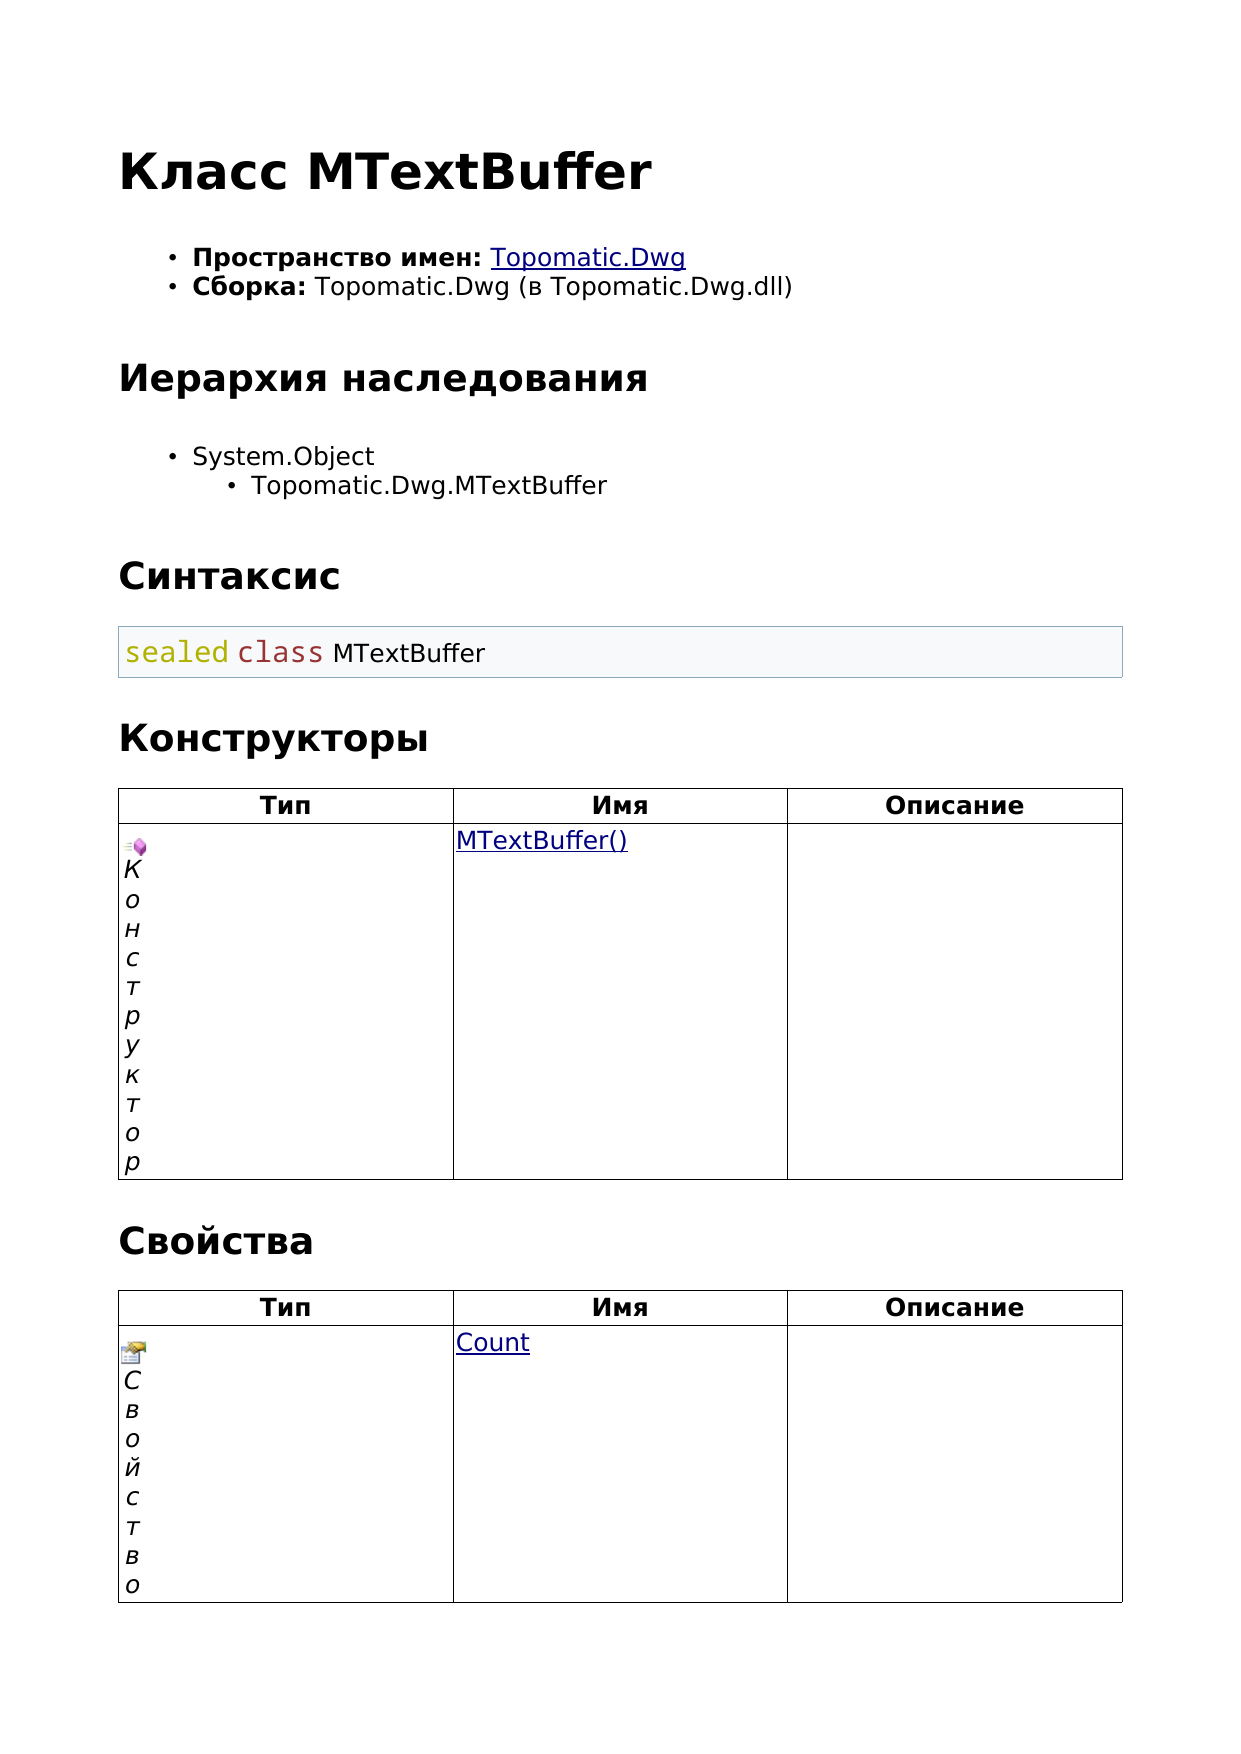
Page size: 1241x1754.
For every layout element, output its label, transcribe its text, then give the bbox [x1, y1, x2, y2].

subtitle Класс MTextBuffer [118, 143, 1122, 201]
subtitle Свойства [118, 1219, 1122, 1263]
picture [121, 1340, 147, 1366]
table_cell Count [454, 1326, 787, 1602]
subtitle Конструкторы [118, 717, 1122, 761]
subtitle Синтаксис [118, 554, 1122, 598]
table_header Имя [454, 789, 787, 823]
table_header Тип [119, 789, 453, 823]
list Topomatic.Dwg.MTextBuffer [236, 471, 1122, 500]
table_header Описание [788, 789, 1122, 823]
subtitle Иерархия наследования [118, 356, 1122, 400]
list Сборка: Topomatic.Dwg (в Topomatic.Dwg.dll) [177, 272, 1122, 302]
table_header Тип [119, 1291, 453, 1325]
table_header Имя [454, 1291, 787, 1325]
table_cell [119, 1326, 453, 1602]
table_cell [788, 1326, 1122, 1602]
list Пространство имен: Topomatic.Dwg [177, 243, 1122, 272]
list System.Object [177, 442, 1122, 471]
table_cell [119, 824, 453, 1179]
table_cell [788, 824, 1122, 1179]
table_header Описание [788, 1291, 1122, 1325]
picture [121, 838, 147, 856]
table_cell MTextBuffer() [454, 824, 787, 1179]
table_header sealed class MTextBuffer [119, 627, 1122, 677]
